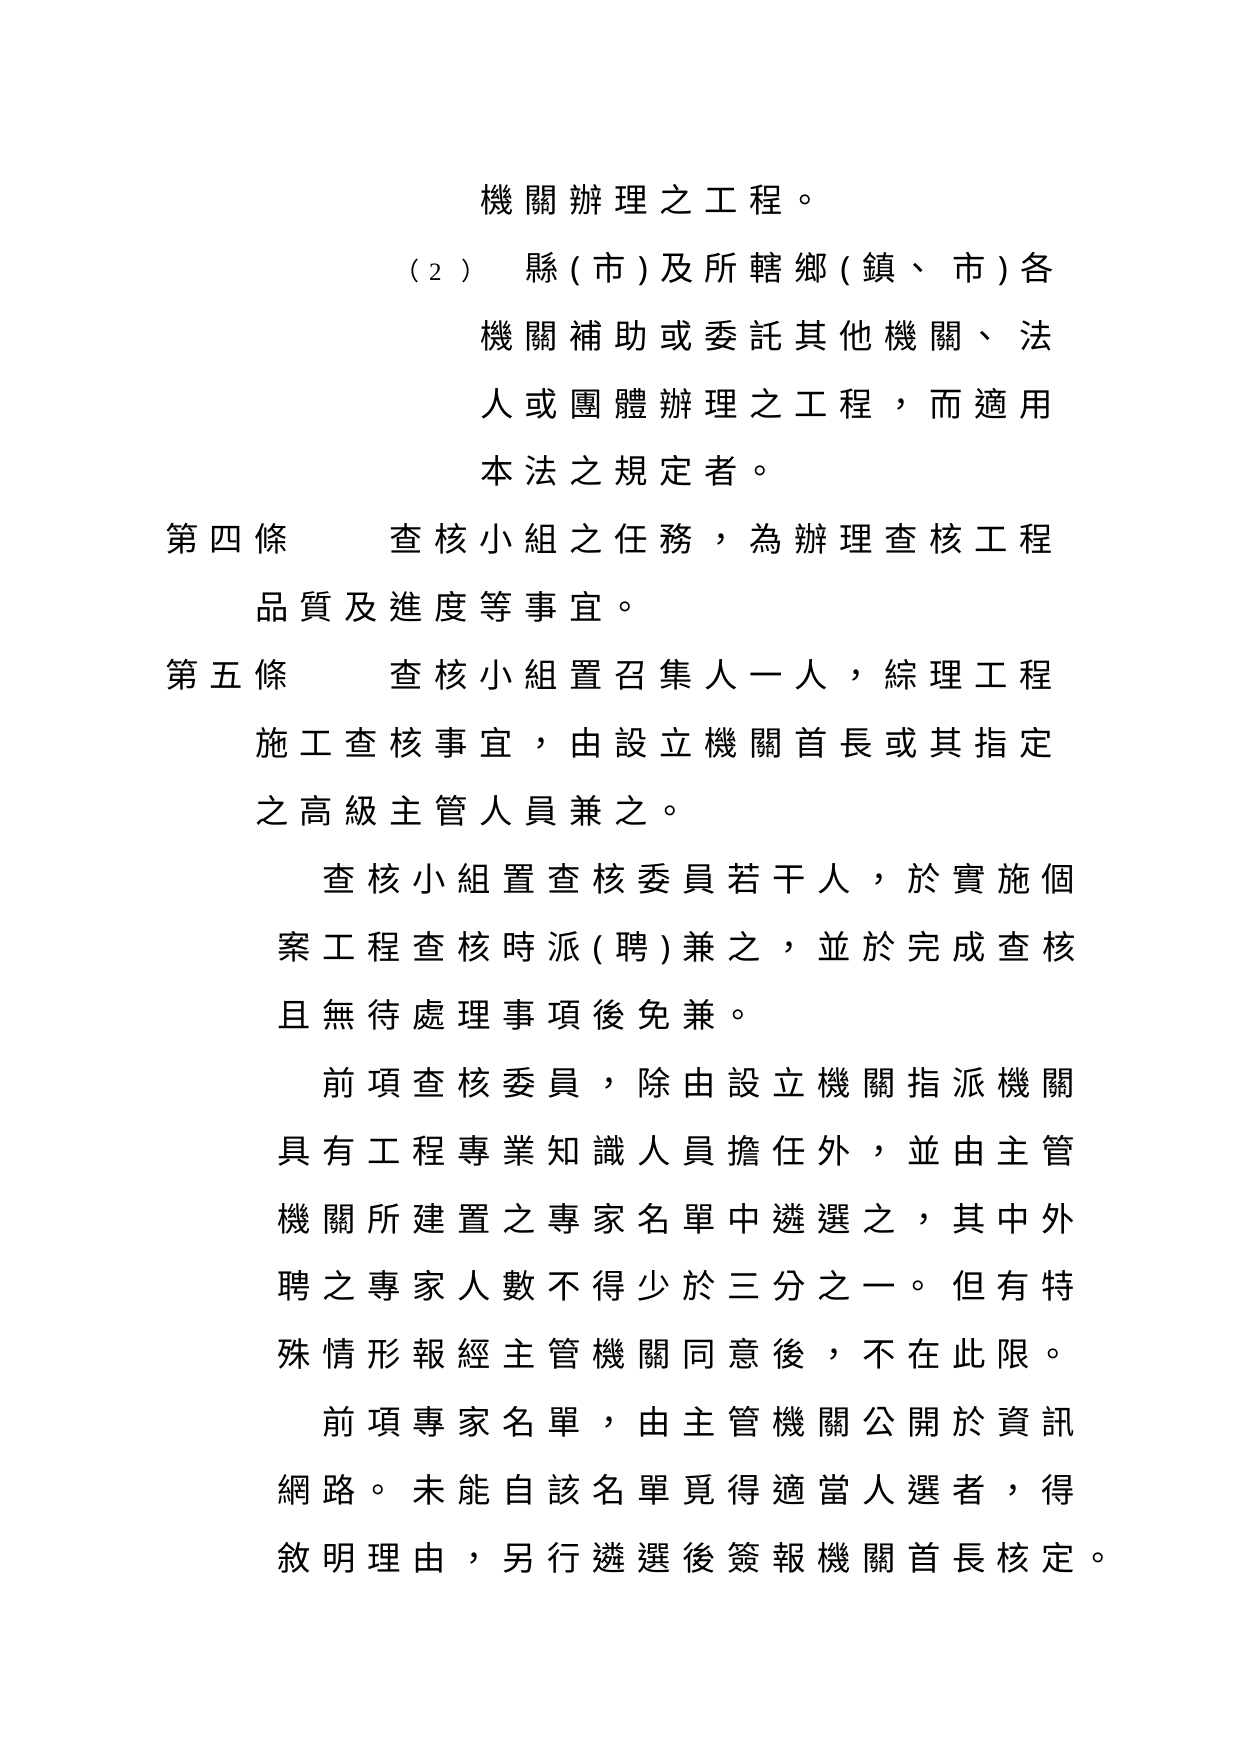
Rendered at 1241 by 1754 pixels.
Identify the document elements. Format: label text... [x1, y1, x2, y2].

list 縣(市)及所轄鄉(鎮、市)各機關補助或委託其他機關、法人或團體辦理之工程，而適用本法之規定者。 [368, 232, 1081, 503]
list 機關辦理之工程。 [368, 164, 1081, 232]
text 前項專家名單，由主管機關公開於資訊網路。未能自該名單覓得適當人選者，得敘明理由，另行遴選後簽報機關首長核定。 [250, 1386, 1081, 1590]
text 查核小組置查核委員若干人，於實施個案工程查核時派(聘)兼之，並於完成查核且無待處理事項後免兼。 [250, 843, 1081, 1047]
text 第五條 查核小組置召集人一人，綜理工程施工查核事宜，由設立機關首長或其指定之高級主管人員兼之。 [159, 639, 1081, 843]
text 第四條 查核小組之任務，為辦理查核工程品質及進度等事宜。 [159, 503, 1081, 639]
text 前項查核委員，除由設立機關指派機關具有工程專業知識人員擔任外，並由主管機關所建置之專家名單中遴選之，其中外聘之專家人數不得少於三分之一。但有特殊情形報經主管機關同意後，不在此限。 [250, 1047, 1081, 1386]
